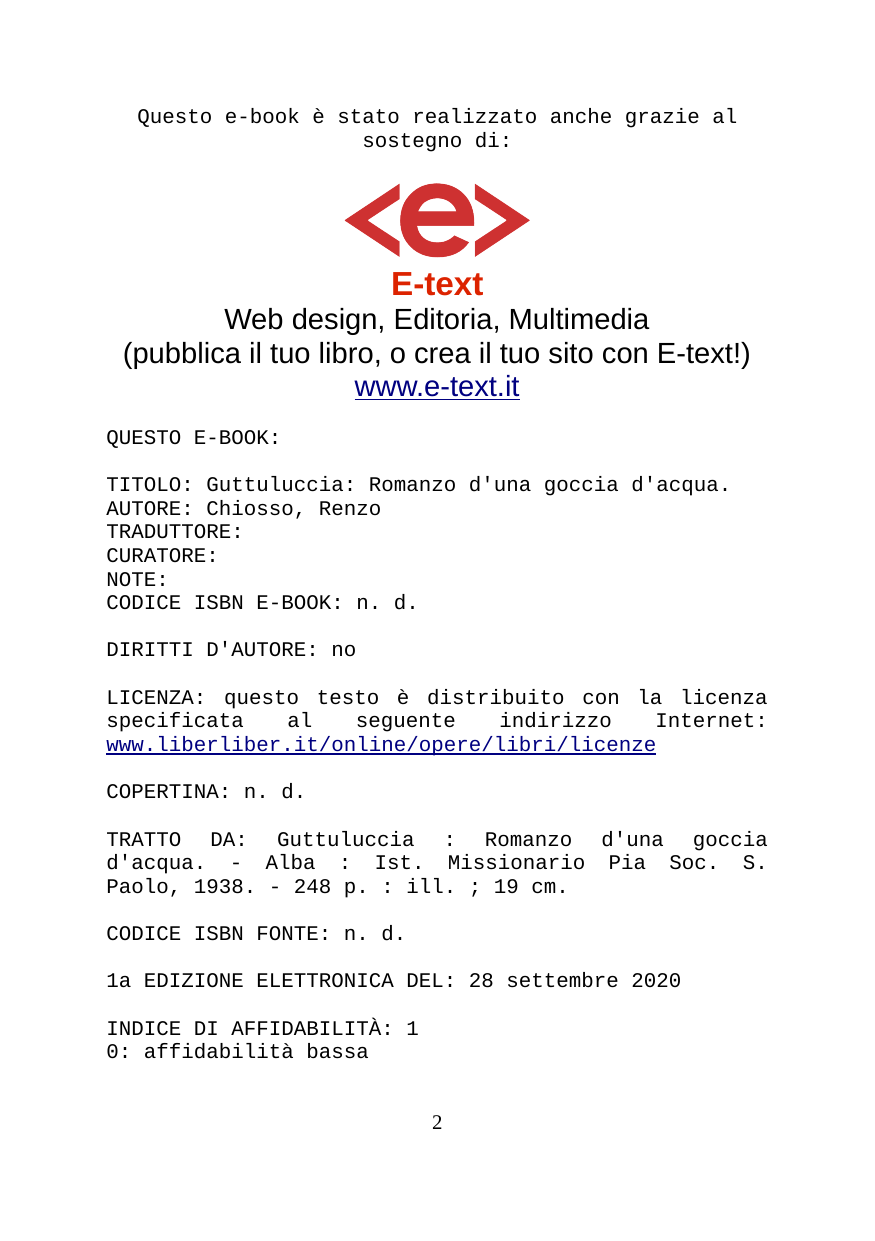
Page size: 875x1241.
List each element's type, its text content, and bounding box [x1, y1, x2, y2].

text Questo e-book è stato realizzato anche grazie al sostegno di: [106, 106, 768, 153]
text CURATORE: [106, 545, 768, 568]
text 1a EDIZIONE ELETTRONICA DEL: 28 settembre 2020 [106, 971, 768, 994]
text TRADUTTORE: [106, 521, 768, 545]
text (pubblica il tuo libro, o crea il tuo sito con E-text!) [106, 336, 768, 369]
text INDICE DI AFFIDABILITÀ: 1 [106, 1018, 768, 1041]
text AUTORE: Chiosso, Renzo [106, 498, 768, 521]
text NOTE: [106, 568, 768, 592]
text Web design, Editoria, Multimedia [106, 302, 768, 336]
text COPERTINA: n. d. [106, 781, 768, 805]
text CODICE ISBN E-BOOK: n. d. [106, 592, 768, 616]
text DIRITTI D'AUTORE: no [106, 639, 768, 663]
text QUESTO E-BOOK: [106, 427, 768, 450]
text CODICE ISBN FONTE: n. d. [106, 923, 768, 947]
text 0: affidabilità bassa [106, 1041, 768, 1065]
text TITOLO: Guttuluccia: Romanzo d'una goccia d'acqua. [106, 474, 768, 498]
text TRATTO DA: Guttuluccia : Romanzo d'una goccia d'acqua. - Alba : Ist. Missionario Pia Soc. S. Paolo, 1938. - 248 p. : ill. ; 19 cm. [106, 829, 768, 899]
text www.e-text.it [106, 369, 768, 403]
text LICENZA: questo testo è distribuito con la licenza specificata al seguente indirizzo Internet: www.liberliber.it/online/opere/libri/licenze [106, 687, 768, 758]
picture [343, 183, 531, 258]
text E-text [106, 264, 768, 302]
